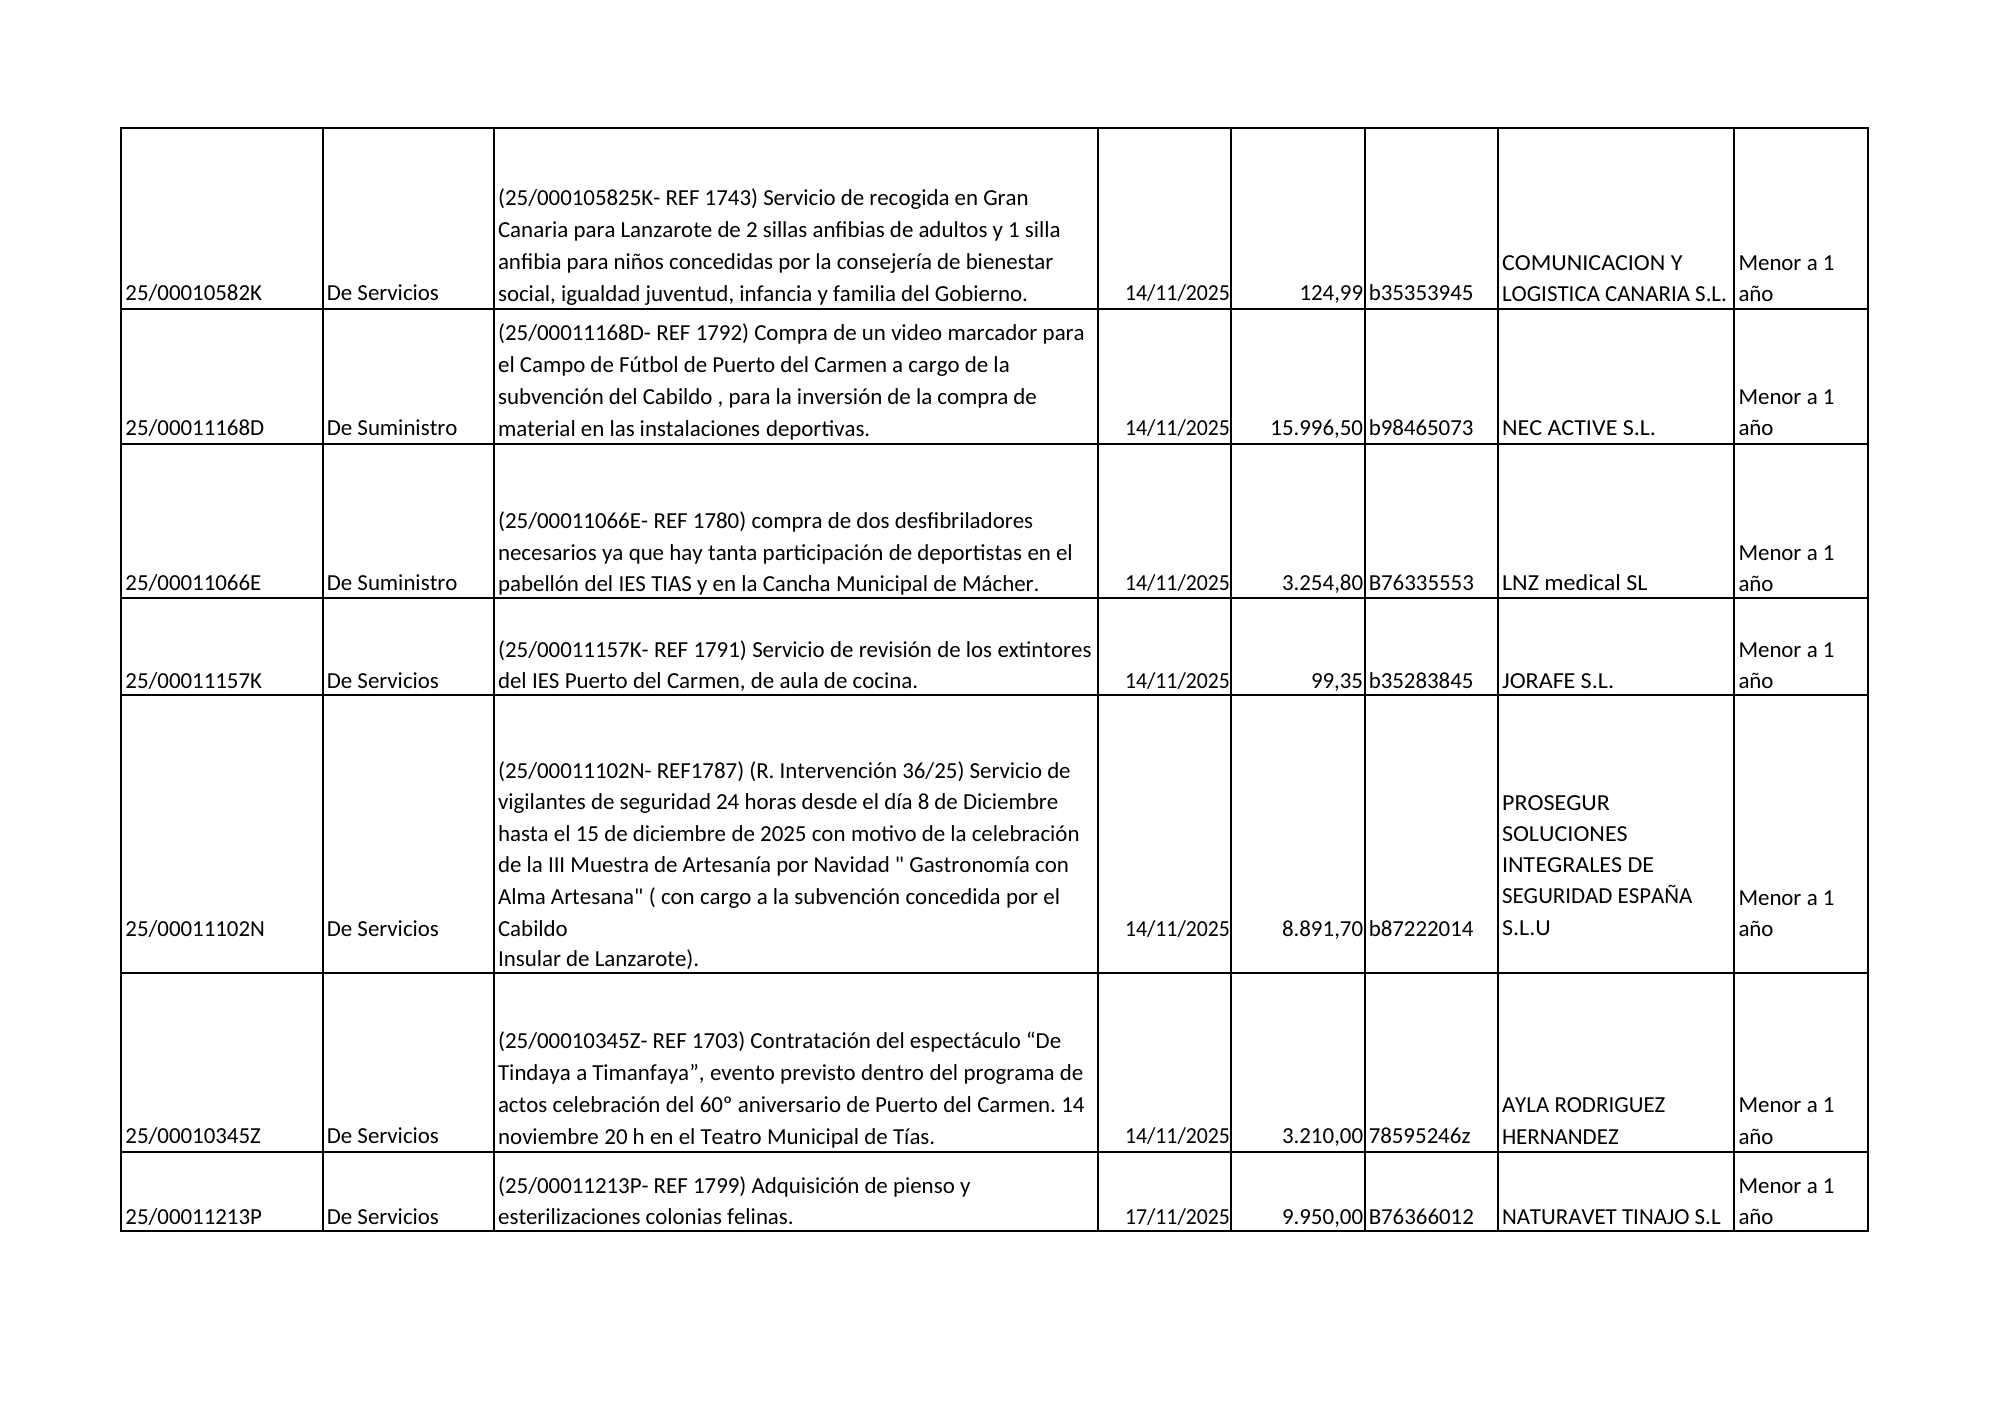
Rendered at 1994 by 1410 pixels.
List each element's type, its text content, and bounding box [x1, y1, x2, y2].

table_header b35353945 [1366, 129, 1497, 308]
table_cell 17/11/2025 [1099, 1153, 1230, 1230]
table_cell JORAFE S.L. [1499, 599, 1733, 694]
table_header Menor a 1 año [1735, 129, 1867, 308]
table_cell De Suministro [324, 310, 493, 443]
table_header De Servicios [324, 129, 493, 308]
table_cell (25/00010345Z- REF 1703) Contratación del espectáculo “De Tindaya a Timanfaya”, evento previsto dentro del programa de actos celebración del 60º aniversario de Puerto del Carmen. 14 noviembre 20 h en el Teatro Municipal de Tías. [495, 974, 1097, 1151]
table_cell Menor a 1 año [1735, 599, 1867, 694]
table_cell 14/11/2025 [1099, 445, 1230, 597]
table_cell 25/00010345Z [122, 974, 322, 1151]
table_header 124,99 [1232, 129, 1364, 308]
table_cell 14/11/2025 [1099, 974, 1230, 1151]
table_cell 25/00011066E [122, 445, 322, 597]
table_cell De Servicios [324, 696, 493, 972]
table_cell b87222014 [1366, 696, 1497, 972]
table_cell 25/00011102N [122, 696, 322, 972]
table_cell B76335553 [1366, 445, 1497, 597]
table_cell De Suministro [324, 445, 493, 597]
table_cell 15.996,50 [1232, 310, 1364, 443]
table_cell AYLA RODRIGUEZ HERNANDEZ [1499, 974, 1733, 1151]
table_cell 14/11/2025 [1099, 310, 1230, 443]
table_cell b35283845 [1366, 599, 1497, 694]
table_cell B76366012 [1366, 1153, 1497, 1230]
table_cell 8.891,70 [1232, 696, 1364, 972]
table_cell Menor a 1 año [1735, 310, 1867, 443]
table_cell (25/00011102N- REF1787) (R. Intervención 36/25) Servicio de vigilantes de seguridad 24 horas desde el día 8 de Diciembre hasta el 15 de diciembre de 2025 con motivo de la celebración de la III Muestra de Artesanía por Navidad " Gastronomía con Alma Artesana" ( con cargo a la subvención concedida por el Cabildo Insular de Lanzarote). [495, 696, 1097, 972]
table_cell 78595246z [1366, 974, 1497, 1151]
table_cell 9.950,00 [1232, 1153, 1364, 1230]
table_cell De Servicios [324, 1153, 493, 1230]
table_cell Menor a 1 año [1735, 445, 1867, 597]
table_header (25/000105825K- REF 1743) Servicio de recogida en Gran Canaria para Lanzarote de 2 sillas anfibias de adultos y 1 silla anfibia para niños concedidas por la consejería de bienestar social, igualdad juventud, infancia y familia del Gobierno. [495, 129, 1097, 308]
table_cell 25/00011157K [122, 599, 322, 694]
table_cell Menor a 1 año [1735, 1153, 1867, 1230]
table_cell 25/00011213P [122, 1153, 322, 1230]
table_header 14/11/2025 [1099, 129, 1230, 308]
table_cell 3.254,80 [1232, 445, 1364, 597]
table_cell NEC ACTIVE S.L. [1499, 310, 1733, 443]
table_cell PROSEGUR SOLUCIONES INTEGRALES DE SEGURIDAD ESPAÑA S.L.U [1499, 696, 1733, 972]
table_cell LNZ medical SL [1499, 445, 1733, 597]
table_header COMUNICACION Y LOGISTICA CANARIA S.L. [1499, 129, 1733, 308]
table_header 25/00010582K [122, 129, 322, 308]
table_cell b98465073 [1366, 310, 1497, 443]
table_cell 14/11/2025 [1099, 696, 1230, 972]
table_cell De Servicios [324, 599, 493, 694]
table_cell (25/00011168D- REF 1792) Compra de un video marcador para el Campo de Fútbol de Puerto del Carmen a cargo de la subvención del Cabildo , para la inversión de la compra de material en las instalaciones deportivas. [495, 310, 1097, 443]
table_cell 3.210,00 [1232, 974, 1364, 1151]
table_cell (25/00011066E- REF 1780) compra de dos desfibriladores necesarios ya que hay tanta participación de deportistas en el pabellón del IES TIAS y en la Cancha Municipal de Mácher. [495, 445, 1097, 597]
table_cell 25/00011168D [122, 310, 322, 443]
table_cell (25/00011157K- REF 1791) Servicio de revisión de los extintores del IES Puerto del Carmen, de aula de cocina. [495, 599, 1097, 694]
table_cell NATURAVET TINAJO S.L [1499, 1153, 1733, 1230]
table_cell Menor a 1 año [1735, 974, 1867, 1151]
table_cell Menor a 1 año [1735, 696, 1867, 972]
table_cell 14/11/2025 [1099, 599, 1230, 694]
table_cell (25/00011213P- REF 1799) Adquisición de pienso y esterilizaciones colonias felinas. [495, 1153, 1097, 1230]
table_cell De Servicios [324, 974, 493, 1151]
table_cell 99,35 [1232, 599, 1364, 694]
